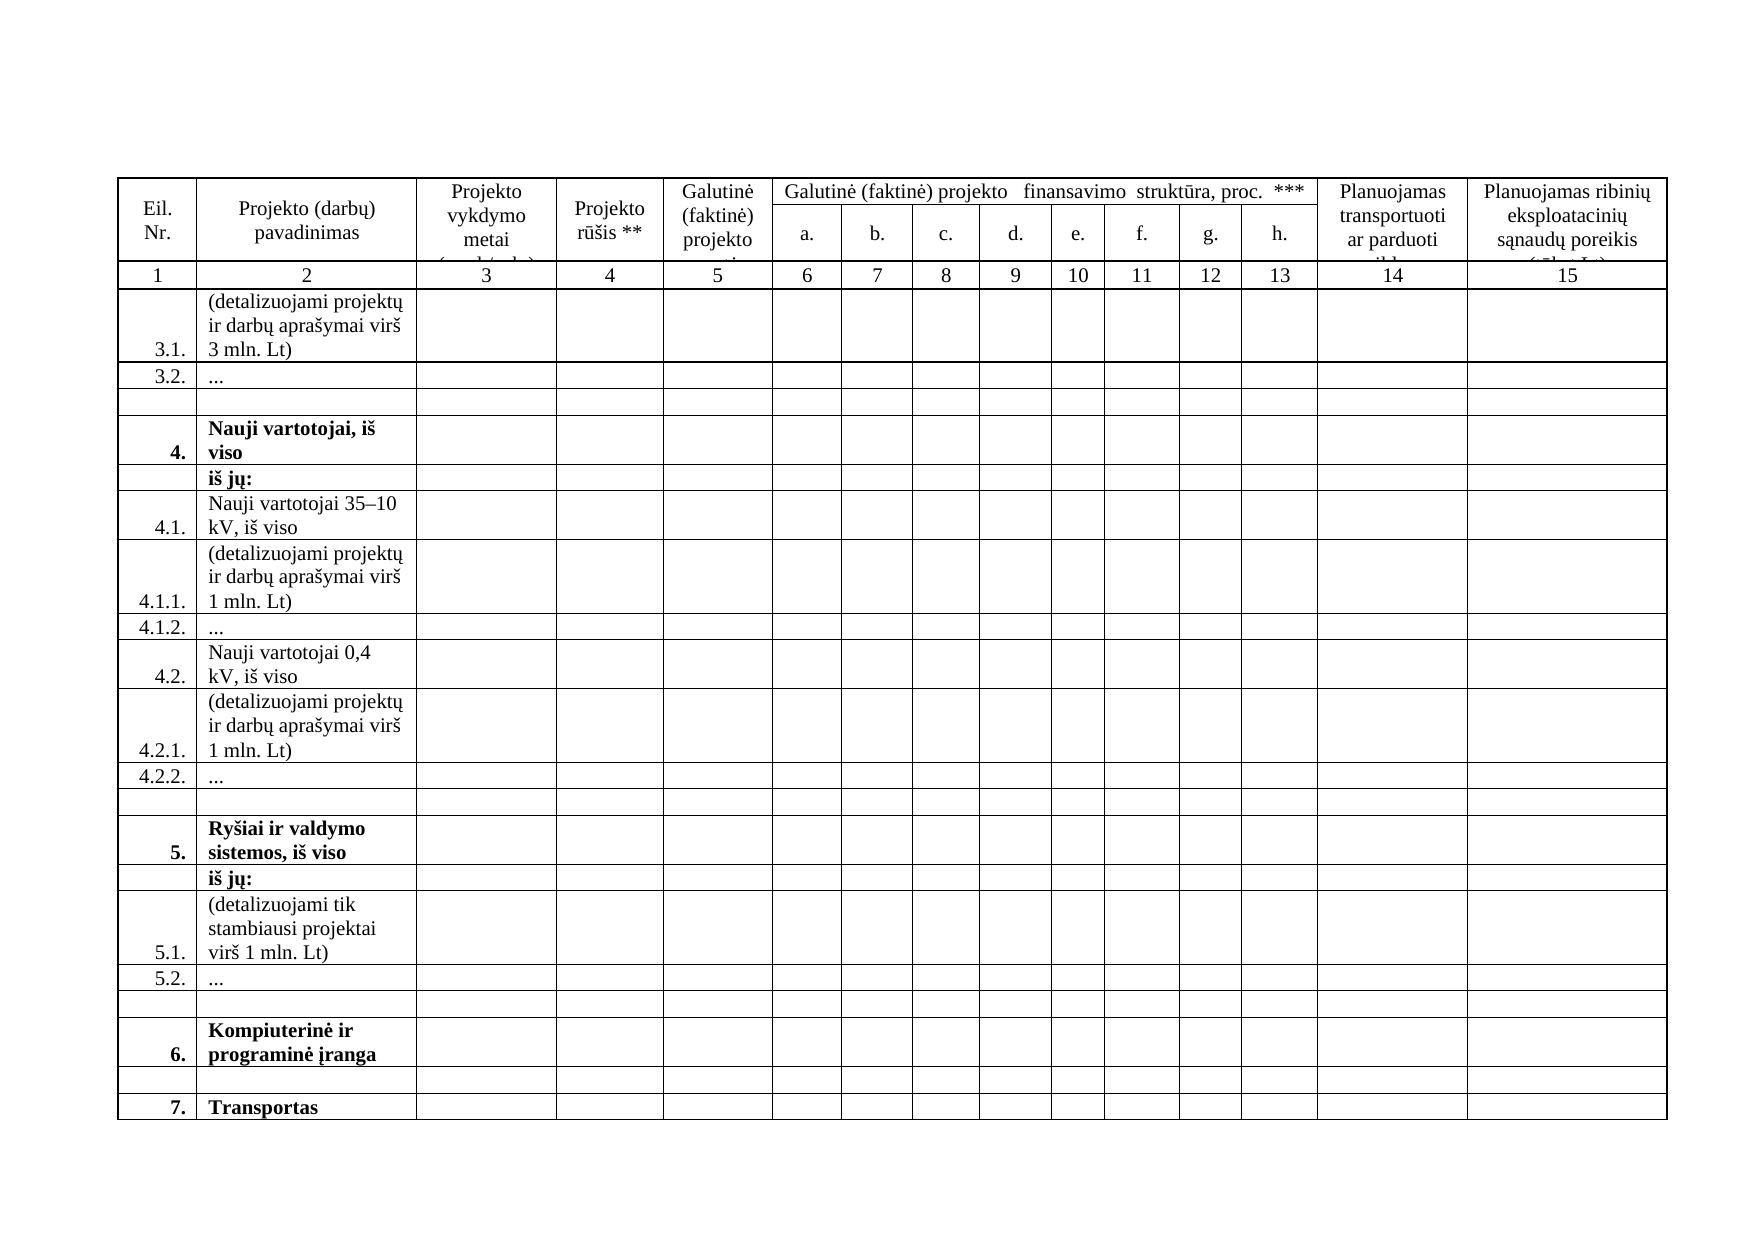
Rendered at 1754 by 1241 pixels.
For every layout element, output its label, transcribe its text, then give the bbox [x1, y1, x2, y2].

table_cell [1468, 389, 1666, 414]
table_cell [773, 465, 841, 490]
table_cell [1318, 991, 1467, 1017]
table_cell [417, 689, 556, 762]
table_cell [1468, 1018, 1666, 1066]
table_cell [913, 465, 979, 490]
table_cell [664, 416, 772, 464]
table_cell 4.2. [119, 640, 196, 688]
table_cell [1180, 991, 1241, 1017]
table_cell [1180, 816, 1241, 864]
table_cell [913, 891, 979, 964]
table_cell [980, 416, 1051, 464]
table_cell [842, 1067, 912, 1092]
table_cell [773, 1067, 841, 1092]
table_cell [1318, 1067, 1467, 1092]
table_cell 6 [773, 262, 841, 288]
table_cell [1180, 763, 1241, 788]
table_cell [1318, 689, 1467, 762]
table_cell [1105, 789, 1179, 815]
table_cell Transportas [197, 1094, 416, 1119]
table_cell [664, 816, 772, 864]
table_cell [773, 891, 841, 964]
table_cell [1180, 1018, 1241, 1066]
table_cell [773, 614, 841, 639]
table_cell [664, 491, 772, 539]
table_cell [119, 465, 196, 490]
table_cell [1468, 965, 1666, 990]
table_cell [664, 290, 772, 361]
table_cell [1318, 865, 1467, 890]
table_cell [913, 1094, 979, 1119]
table_cell [197, 1067, 416, 1092]
table_cell [913, 689, 979, 762]
table_cell 4.1. [119, 491, 196, 539]
table_cell Ryšiai ir valdymo sistemos, iš viso [197, 816, 416, 864]
table_cell [417, 1067, 556, 1092]
table_header Eil. Nr. [119, 179, 196, 260]
table_cell [1468, 1067, 1666, 1092]
table_cell [980, 865, 1051, 890]
table_cell [1318, 640, 1467, 688]
table_cell [980, 1018, 1051, 1066]
table_cell [913, 965, 979, 990]
table_cell [1180, 789, 1241, 815]
table_cell [557, 614, 663, 639]
table_cell [842, 416, 912, 464]
table_cell [557, 891, 663, 964]
table_cell [1105, 491, 1179, 539]
table_cell [1318, 540, 1467, 613]
table_cell [664, 614, 772, 639]
table_cell [1105, 763, 1179, 788]
table_cell [417, 1018, 556, 1066]
table_cell [557, 763, 663, 788]
table_cell 12 [1180, 262, 1241, 288]
table_cell 4 [557, 262, 663, 288]
table_cell [1052, 640, 1104, 688]
table_cell [842, 465, 912, 490]
table_cell [1318, 965, 1467, 990]
table_cell [1468, 763, 1666, 788]
table_cell [557, 789, 663, 815]
table_cell [1052, 540, 1104, 613]
table_cell [773, 540, 841, 613]
table_cell [773, 865, 841, 890]
table_cell ... [197, 965, 416, 990]
table_cell [980, 465, 1051, 490]
table_cell [913, 763, 979, 788]
table_cell [842, 614, 912, 639]
table_cell [557, 865, 663, 890]
table_cell [1468, 891, 1666, 964]
table_cell [1318, 416, 1467, 464]
table_cell [119, 865, 196, 890]
table_cell [1052, 991, 1104, 1017]
table_cell [417, 363, 556, 388]
table_cell 10 [1052, 262, 1104, 288]
table_cell b. [842, 205, 912, 260]
table_cell [773, 789, 841, 815]
table_cell (detalizuojami projektų ir darbų aprašymai virš 1 mln. Lt) [197, 689, 416, 762]
table_cell [417, 865, 556, 890]
table_cell 15 [1468, 262, 1666, 288]
table_cell [119, 789, 196, 815]
table_cell [842, 891, 912, 964]
table_cell [417, 816, 556, 864]
table_cell 4. [119, 416, 196, 464]
table_cell [842, 290, 912, 361]
table_cell [417, 1094, 556, 1119]
table_cell [842, 991, 912, 1017]
table_cell [773, 763, 841, 788]
table_cell [773, 491, 841, 539]
table_cell [1242, 789, 1317, 815]
table_cell [119, 991, 196, 1017]
table_cell [842, 540, 912, 613]
table_cell [842, 689, 912, 762]
table_cell [842, 965, 912, 990]
table_cell [980, 991, 1051, 1017]
table_cell [664, 689, 772, 762]
table_cell [1052, 965, 1104, 990]
table_cell [773, 816, 841, 864]
table_cell [417, 389, 556, 414]
table_cell 1 [119, 262, 196, 288]
table_cell [557, 416, 663, 464]
table_cell [1052, 1067, 1104, 1092]
table_cell [1105, 614, 1179, 639]
table_cell [1242, 290, 1317, 361]
table_cell [980, 363, 1051, 388]
table_cell [1180, 290, 1241, 361]
table_cell [557, 389, 663, 414]
table_cell [1105, 865, 1179, 890]
table_cell h. [1242, 205, 1317, 260]
table_cell 3.2. [119, 363, 196, 388]
table_cell [1242, 540, 1317, 613]
table_cell [664, 540, 772, 613]
table_cell [664, 363, 772, 388]
table_cell [1468, 465, 1666, 490]
table_cell [842, 1018, 912, 1066]
table_cell [1242, 689, 1317, 762]
table_cell [1242, 614, 1317, 639]
table_cell 8 [913, 262, 979, 288]
table_cell [980, 891, 1051, 964]
table_cell [913, 290, 979, 361]
table_cell [1180, 540, 1241, 613]
table_cell [913, 865, 979, 890]
table_cell [1180, 416, 1241, 464]
table_cell [664, 640, 772, 688]
table_cell [557, 363, 663, 388]
table_cell [1052, 816, 1104, 864]
table_cell ... [197, 363, 416, 388]
table_cell [1242, 363, 1317, 388]
table_cell [1052, 389, 1104, 414]
table_cell [557, 290, 663, 361]
table_cell [1242, 865, 1317, 890]
table_cell [557, 640, 663, 688]
table_cell [1468, 1094, 1666, 1119]
table_cell [557, 965, 663, 990]
table_cell [842, 640, 912, 688]
table_cell [417, 965, 556, 990]
table_cell [1242, 763, 1317, 788]
table_cell d. [980, 205, 1051, 260]
table_cell [1318, 816, 1467, 864]
table_cell 4.2.2. [119, 763, 196, 788]
table_cell 6. [119, 1018, 196, 1066]
table_cell [913, 540, 979, 613]
table_cell [417, 540, 556, 613]
table_cell [664, 763, 772, 788]
table_cell [1242, 416, 1317, 464]
table_cell [664, 965, 772, 990]
table_cell a. [773, 205, 841, 260]
table_cell [913, 640, 979, 688]
table_cell [1468, 865, 1666, 890]
table_cell [1468, 363, 1666, 388]
table_cell 2 [197, 262, 416, 288]
table_cell [1242, 1018, 1317, 1066]
table_cell [980, 540, 1051, 613]
table_cell [1052, 363, 1104, 388]
table_cell [417, 789, 556, 815]
table_cell [773, 1018, 841, 1066]
table_cell g. [1180, 205, 1241, 260]
table_cell (detalizuojami projektų ir darbų aprašymai virš 1 mln. Lt) [197, 540, 416, 613]
table_cell [1318, 363, 1467, 388]
table_cell [1242, 465, 1317, 490]
table_cell [913, 1018, 979, 1066]
table_cell f. [1105, 205, 1179, 260]
table_cell [417, 640, 556, 688]
table_cell [1105, 1094, 1179, 1119]
table_cell [980, 290, 1051, 361]
table_cell [119, 389, 196, 414]
table_cell [842, 363, 912, 388]
table_cell [1318, 1094, 1467, 1119]
table_cell [1052, 891, 1104, 964]
table_cell [417, 614, 556, 639]
table_cell 4.2.1. [119, 689, 196, 762]
table_cell [1105, 991, 1179, 1017]
table_cell [557, 816, 663, 864]
table_cell [1318, 389, 1467, 414]
table_header Projekto vykdymo metai (prad./pab.) [417, 179, 556, 260]
table_cell [913, 816, 979, 864]
table_cell [980, 689, 1051, 762]
table_cell [1242, 389, 1317, 414]
table_cell 9 [980, 262, 1051, 288]
table_cell [1052, 1018, 1104, 1066]
table_cell [1180, 640, 1241, 688]
table_header Planuojamas transportuoti ar parduoti papildomas kiekis (kWh) [1318, 179, 1467, 260]
table_cell [1468, 816, 1666, 864]
table_cell [197, 389, 416, 414]
table_cell [664, 1067, 772, 1092]
table_cell [1318, 1018, 1467, 1066]
table_header Galutinė (faktinė) projekto finansavimo struktūra, proc. *** [773, 179, 1317, 204]
table_cell [664, 389, 772, 414]
table_cell [1180, 363, 1241, 388]
table_cell [557, 540, 663, 613]
table_cell [773, 290, 841, 361]
table_cell [417, 763, 556, 788]
table_cell iš jų: [197, 865, 416, 890]
table_cell [1468, 540, 1666, 613]
table_cell [1105, 689, 1179, 762]
table_cell [1242, 891, 1317, 964]
table_cell [664, 1018, 772, 1066]
table_cell [773, 416, 841, 464]
table_cell [557, 1094, 663, 1119]
table_cell [417, 465, 556, 490]
table_cell [773, 363, 841, 388]
table_cell [1468, 689, 1666, 762]
table_cell [1052, 465, 1104, 490]
table_cell [417, 416, 556, 464]
table_cell [557, 991, 663, 1017]
table_cell [1052, 1094, 1104, 1119]
table_cell [842, 789, 912, 815]
table_cell c. [913, 205, 979, 260]
table_cell e. [1052, 205, 1104, 260]
table_cell [1242, 991, 1317, 1017]
table_cell [1105, 363, 1179, 388]
table_cell [842, 763, 912, 788]
table_cell Nauji vartotojai 0,4 kV, iš viso [197, 640, 416, 688]
table_cell [913, 389, 979, 414]
table_cell [1242, 1067, 1317, 1092]
table_cell 3 [417, 262, 556, 288]
table_cell [1052, 491, 1104, 539]
table_cell [557, 465, 663, 490]
table_cell [913, 363, 979, 388]
table_cell [1105, 416, 1179, 464]
table_cell [980, 1067, 1051, 1092]
table_header Planuojamas ribinių eksploatacinių sąnaudų poreikis (tūkst.Lt) [1468, 179, 1666, 260]
table_cell [1318, 789, 1467, 815]
table_cell [980, 614, 1051, 639]
table_cell [1180, 689, 1241, 762]
table_cell [1105, 540, 1179, 613]
table_cell [1242, 816, 1317, 864]
table_cell [773, 965, 841, 990]
table_cell [980, 965, 1051, 990]
table_cell 7. [119, 1094, 196, 1119]
table_cell [980, 491, 1051, 539]
table_cell [557, 689, 663, 762]
table_cell [773, 689, 841, 762]
table_cell [664, 789, 772, 815]
table_cell ... [197, 763, 416, 788]
table_cell [980, 816, 1051, 864]
table_cell [1468, 640, 1666, 688]
table_header Projekto (darbų) pavadinimas [197, 179, 416, 260]
table_cell [417, 491, 556, 539]
table_cell [1180, 389, 1241, 414]
table_cell (detalizuojami tik stambiausi projektai virš 1 mln. Lt) [197, 891, 416, 964]
table_cell 4.1.2. [119, 614, 196, 639]
table_cell [980, 789, 1051, 815]
table_cell [1468, 290, 1666, 361]
table_cell [980, 389, 1051, 414]
table_cell [773, 640, 841, 688]
table_cell [913, 416, 979, 464]
table_cell ... [197, 614, 416, 639]
table_cell [1180, 1094, 1241, 1119]
table_cell [1242, 491, 1317, 539]
table_cell [557, 1018, 663, 1066]
table_cell [557, 491, 663, 539]
table_cell [913, 491, 979, 539]
table_cell [1180, 465, 1241, 490]
table_cell [980, 1094, 1051, 1119]
table_cell [1468, 789, 1666, 815]
table_cell [1052, 416, 1104, 464]
table_cell [197, 991, 416, 1017]
table_cell [1180, 965, 1241, 990]
table_cell [1052, 763, 1104, 788]
table_cell (detalizuojami projektų ir darbų aprašymai virš 3 mln. Lt) [197, 290, 416, 361]
table_cell [1468, 416, 1666, 464]
table_cell [980, 640, 1051, 688]
table_cell [773, 991, 841, 1017]
table_cell Nauji vartotojai, iš viso [197, 416, 416, 464]
table_cell [1052, 290, 1104, 361]
table_cell [773, 1094, 841, 1119]
table_cell 11 [1105, 262, 1179, 288]
table_cell [557, 1067, 663, 1092]
table_cell [1468, 991, 1666, 1017]
table_cell [1105, 965, 1179, 990]
table_cell [842, 865, 912, 890]
table_cell 5.1. [119, 891, 196, 964]
table_cell 14 [1318, 262, 1467, 288]
table_cell [417, 290, 556, 361]
table_cell [842, 816, 912, 864]
table_cell [773, 389, 841, 414]
table_cell [417, 991, 556, 1017]
table_cell [1105, 816, 1179, 864]
table_cell [1318, 891, 1467, 964]
table_cell [1180, 1067, 1241, 1092]
table_cell 3.1. [119, 290, 196, 361]
table_cell [1052, 614, 1104, 639]
table_cell Kompiuterinė ir programinė įranga [197, 1018, 416, 1066]
table_cell [1318, 491, 1467, 539]
table_cell [1052, 789, 1104, 815]
table_cell [1105, 290, 1179, 361]
table_cell [1242, 965, 1317, 990]
table_cell [664, 865, 772, 890]
table_cell [1318, 290, 1467, 361]
table_cell [1318, 614, 1467, 639]
table_cell Nauji vartotojai 35–10 kV, iš viso [197, 491, 416, 539]
table_cell 7 [842, 262, 912, 288]
table_cell [980, 763, 1051, 788]
table_cell [1105, 891, 1179, 964]
table_cell [1180, 865, 1241, 890]
table_cell [1180, 491, 1241, 539]
table_cell [417, 891, 556, 964]
table_cell 5. [119, 816, 196, 864]
table_cell [1180, 891, 1241, 964]
table_cell [1105, 465, 1179, 490]
table_cell [1180, 614, 1241, 639]
table_header Galutinė (faktinė) projekto vertė (tūkst. Lt) [664, 179, 772, 260]
table_cell 5 [664, 262, 772, 288]
table_cell [1242, 640, 1317, 688]
table_cell [197, 789, 416, 815]
table_cell [119, 1067, 196, 1092]
table_cell [1105, 1018, 1179, 1066]
table_cell [664, 991, 772, 1017]
table_cell [913, 991, 979, 1017]
table_cell [1318, 465, 1467, 490]
table_cell [1052, 865, 1104, 890]
table_cell 4.1.1. [119, 540, 196, 613]
table_cell [842, 491, 912, 539]
table_cell [1468, 614, 1666, 639]
table_cell [1318, 763, 1467, 788]
table_cell [1105, 640, 1179, 688]
table_cell iš jų: [197, 465, 416, 490]
table_header Projekto rūšis ** [557, 179, 663, 260]
table_cell [842, 389, 912, 414]
table_cell [1468, 491, 1666, 539]
table_cell [1105, 1067, 1179, 1092]
table_cell 5.2. [119, 965, 196, 990]
table_cell [913, 789, 979, 815]
table_cell [913, 1067, 979, 1092]
table_cell [664, 465, 772, 490]
table_cell [664, 891, 772, 964]
table_cell [842, 1094, 912, 1119]
table_cell [664, 1094, 772, 1119]
table_cell [913, 614, 979, 639]
table_cell 13 [1242, 262, 1317, 288]
table_cell [1105, 389, 1179, 414]
table_cell [1052, 689, 1104, 762]
table_cell [1242, 1094, 1317, 1119]
